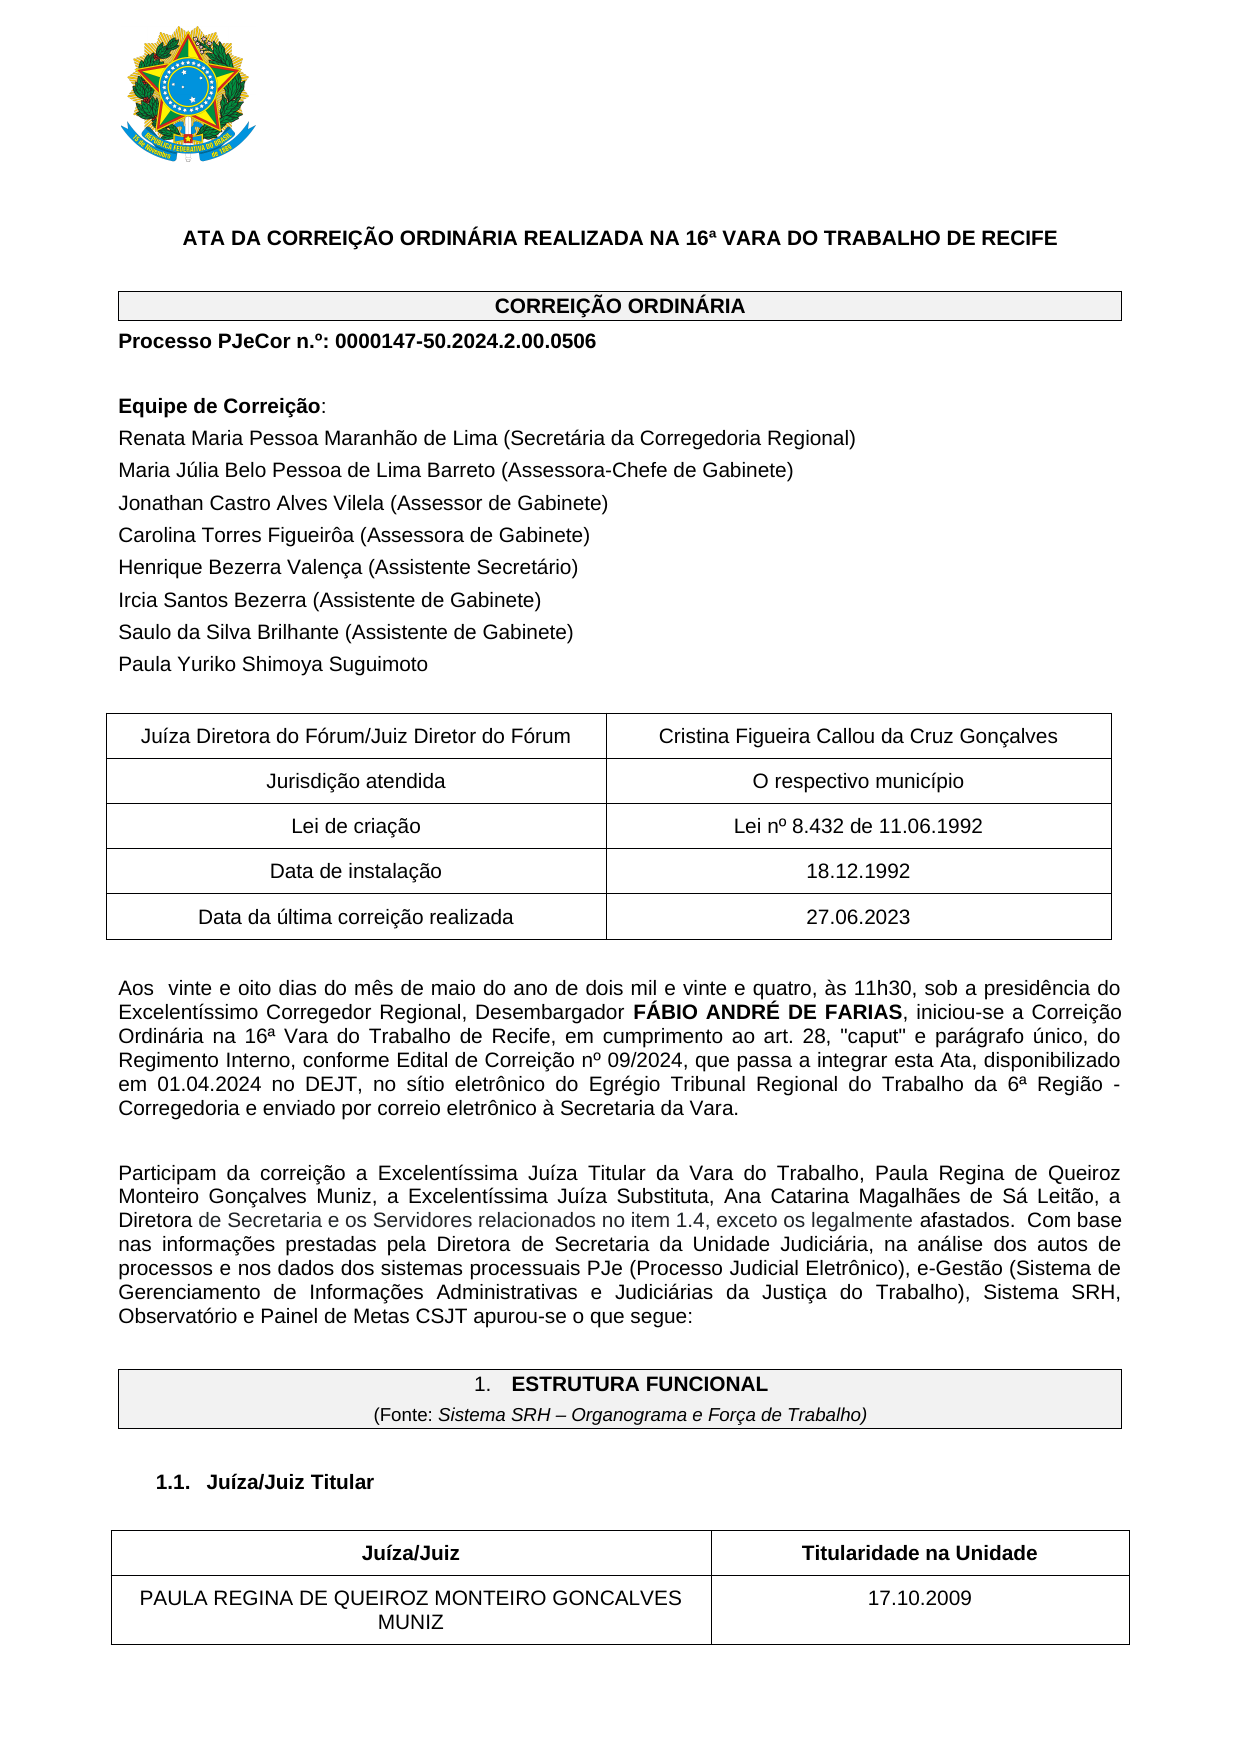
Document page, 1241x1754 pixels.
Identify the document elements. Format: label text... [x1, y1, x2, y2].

table_cell Data de instalação [107, 849, 606, 893]
text Ircia Santos Bezerra (Assistente de Gabinete) [118, 587, 1122, 611]
table_cell O respectivo município [607, 759, 1111, 803]
table_cell Data da última correição realizada [107, 894, 606, 938]
table_cell 18.12.1992 [607, 849, 1111, 893]
text Jonathan Castro Alves Vilela (Assessor de Gabinete) [118, 491, 1122, 514]
text Aos vinte e oito dias do mês de maio do ano de dois mil e vinte e quatro, às 11h30, sob a presidência do Excelentíssimo Corregedor Regional, Desembargador FÁBIO ANDRÉ DE FARIAS, iniciou-se a Correição Ordinária na 16ª Vara do Trabalho de Recife, em cumprimento ao art. 28, "caput" e parágrafo único, do Regimento Interno, conforme Edital de Correição nº 09/2024, que passa a integrar esta Ata, disponibilizado em 01.04.2024 no DEJT, no sítio eletrônico do Egrégio Tribunal Regional do Trabalho da 6ª Região - Corregedoria e enviado por correio eletrônico à Secretaria da Vara. [118, 976, 1122, 1120]
text Henrique Bezerra Valença (Assistente Secretário) [118, 555, 1122, 579]
text (Fonte: Sistema SRH – Organograma e Força de Trabalho) [119, 1401, 1121, 1428]
text CORREIÇÃO ORDINÁRIA [119, 292, 1121, 320]
table_cell Jurisdição atendida [107, 759, 606, 803]
table_cell Lei nº 8.432 de 11.06.1992 [607, 804, 1111, 848]
table_header Cristina Figueira Callou da Cruz Gonçalves [607, 714, 1111, 758]
text Paula Yuriko Shimoya Suguimoto [118, 652, 1122, 676]
text Participam da correição a Excelentíssima Juíza Titular da Vara do Trabalho, Paula Regina de Queiroz Monteiro Gonçalves Muniz, a Excelentíssima Juíza Substituta, Ana Catarina Magalhães de Sá Leitão, a Diretora de Secretaria e os Servidores relacionados no item 1.4, exceto os legalmente afastados. Com base nas informações prestadas pela Diretora de Secretaria da Unidade Judiciária, na análise dos autos de processos e nos dados dos sistemas processuais PJe (Processo Judicial Eletrônico), e-Gestão (Sistema de Gerenciamento de Informações Administrativas e Judiciárias da Justiça do Trabalho), Sistema SRH, Observatório e Painel de Metas CSJT apurou-se o que segue: [118, 1160, 1122, 1328]
table_cell 17.10.2009 [712, 1576, 1129, 1644]
table_cell Lei de criação [107, 804, 606, 848]
table_header Juíza/Juiz [112, 1531, 711, 1575]
table_cell 27.06.2023 [607, 894, 1111, 938]
text Renata Maria Pessoa Maranhão de Lima (Secretária da Corregedoria Regional) [118, 426, 1122, 450]
table_cell PAULA REGINA DE QUEIROZ MONTEIRO GONCALVES MUNIZ [112, 1576, 711, 1644]
text Equipe de Correição: [118, 394, 1122, 418]
text ATA DA CORREIÇÃO ORDINÁRIA REALIZADA NA 16ª VARA DO TRABALHO DE RECIFE [118, 226, 1122, 250]
text Processo PJeCor n.º: 0000147-50.2024.2.00.0506 [118, 329, 1122, 353]
text Carolina Torres Figueirôa (Assessora de Gabinete) [118, 523, 1122, 547]
table_header Juíza Diretora do Fórum/Juiz Diretor do Fórum [107, 714, 606, 758]
text Saulo da Silva Brilhante (Assistente de Gabinete) [118, 620, 1122, 644]
list ESTRUTURA FUNCIONAL [119, 1370, 1121, 1396]
list Juíza/Juiz Titular [156, 1469, 1122, 1493]
table_header Titularidade na Unidade [712, 1531, 1129, 1575]
text Maria Júlia Belo Pessoa de Lima Barreto (Assessora-Chefe de Gabinete) [118, 458, 1122, 482]
